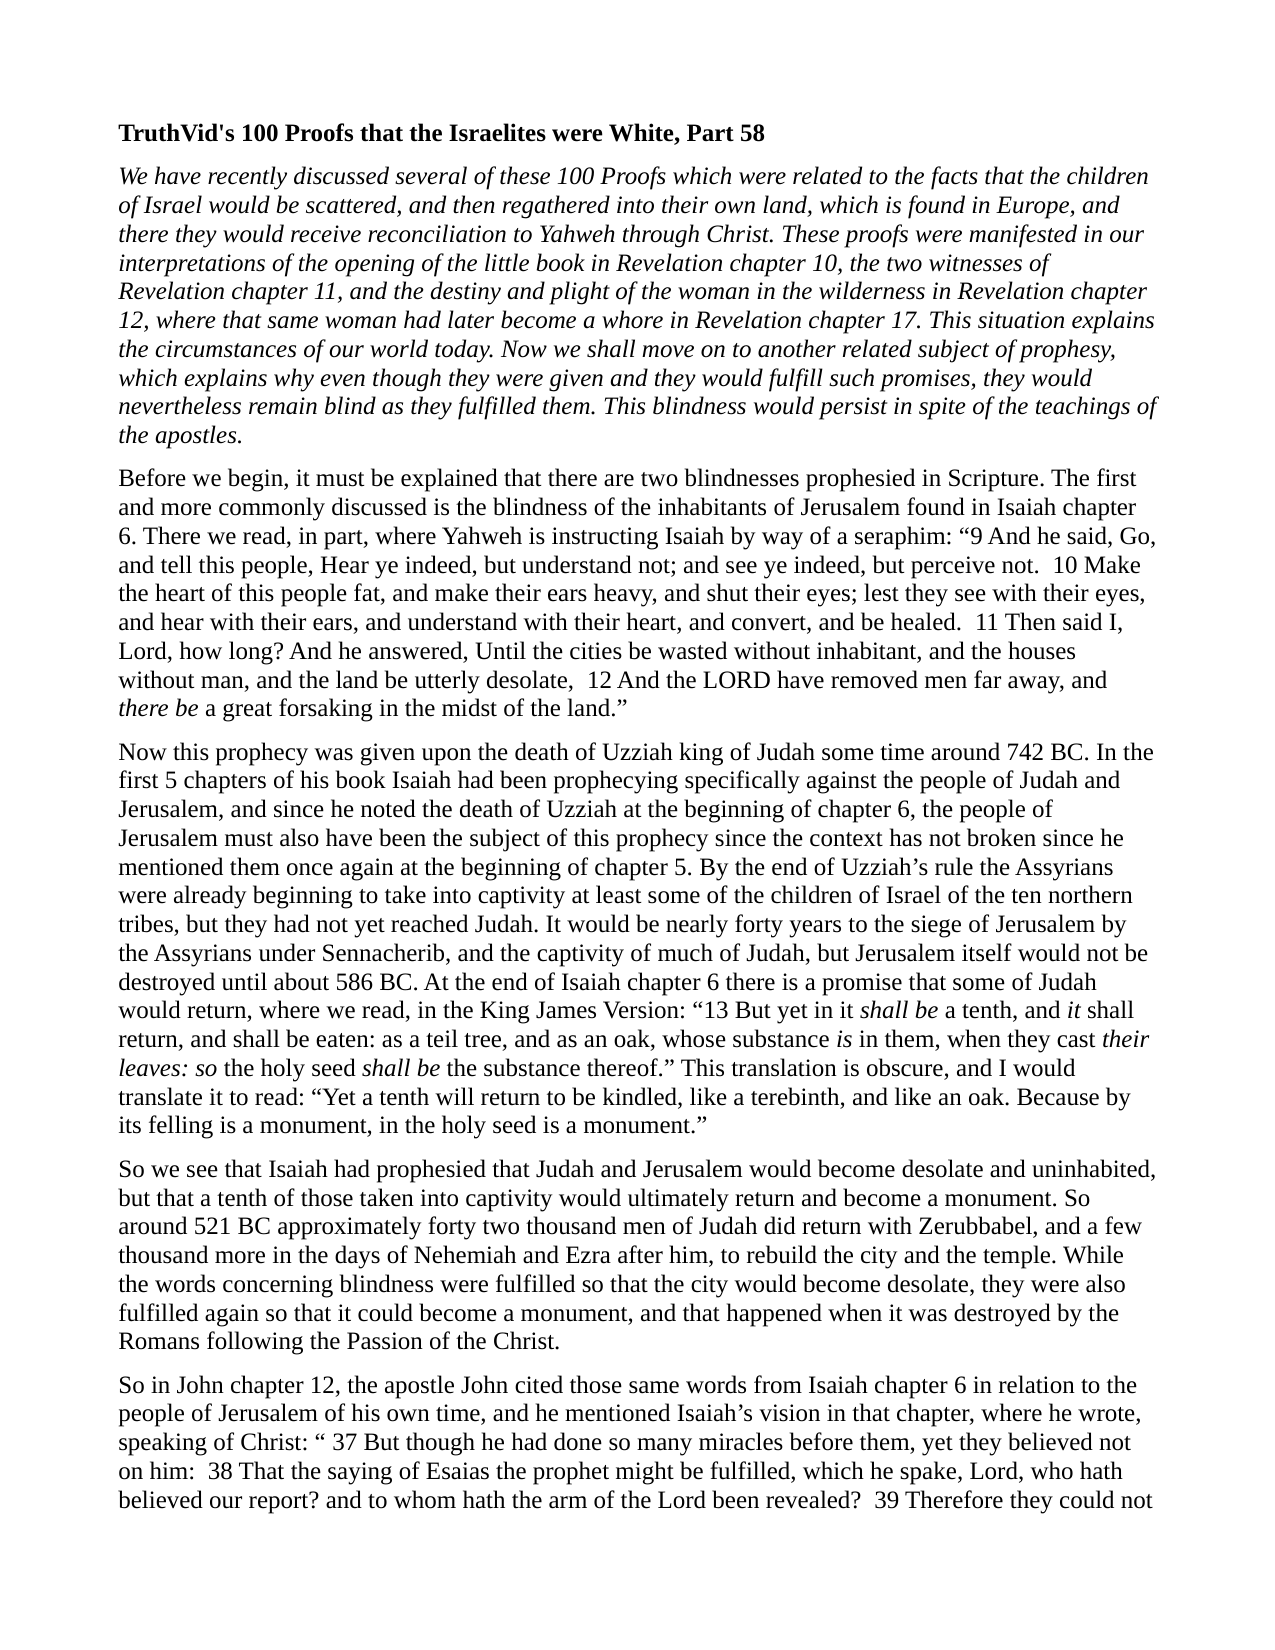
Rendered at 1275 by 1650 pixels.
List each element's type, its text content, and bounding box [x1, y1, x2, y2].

text Now this prophecy was given upon the death of Uzziah king of Judah some time around 742 BC. In the first 5 chapters of his book Isaiah had been prophecying specifically against the people of Judah and Jerusalem, and since he noted the death of Uzziah at the beginning of chapter 6, the people of Jerusalem must also have been the subject of this prophecy since the context has not broken since he mentioned them once again at the beginning of chapter 5. By the end of Uzziah’s rule the Assyrians were already beginning to take into captivity at least some of the children of Israel of the ten northern tribes, but they had not yet reached Judah. It would be nearly forty years to the siege of Jerusalem by the Assyrians under Sennacherib, and the captivity of much of Judah, but Jerusalem itself would not be destroyed until about 586 BC. At the end of Isaiah chapter 6 there is a promise that some of Judah would return, where we read, in the King James Version: “13 But yet in it shall be a tenth, and it shall return, and shall be eaten: as a teil tree, and as an oak, whose substance is in them, when they cast their leaves: so the holy seed shall be the substance thereof.” This translation is obscure, and I would translate it to read: “Yet a tenth will return to be kindled, like a terebinth, and like an oak. Because by its felling is a monument, in the holy seed is a monument.” [118, 737, 1157, 1139]
text We have recently discussed several of these 100 Proofs which were related to the facts that the children of Israel would be scattered, and then regathered into their own land, which is found in Europe, and there they would receive reconciliation to Yahweh through Christ. These proofs were manifested in our interpretations of the opening of the little book in Revelation chapter 10, the two witnesses of Revelation chapter 11, and the destiny and plight of the woman in the wilderness in Revelation chapter 12, where that same woman had later become a whore in Revelation chapter 17. This situation explains the circumstances of our world today. Now we shall move on to another related subject of prophesy, which explains why even though they were given and they would fulfill such promises, they would nevertheless remain blind as they fulfilled them. This blindness would persist in spite of the teachings of the apostles. [118, 161, 1157, 449]
text So in John chapter 12, the apostle John cited those same words from Isaiah chapter 6 in relation to the people of Jerusalem of his own time, and he mentioned Isaiah’s vision in that chapter, where he wrote, speaking of Christ: “ 37 But though he had done so many miracles before them, yet they believed not on him: 38 That the saying of Esaias the prophet might be fulfilled, which he spake, Lord, who hath believed our report? and to whom hath the arm of the Lord been revealed? 39 Therefore they could not [118, 1370, 1157, 1513]
text Before we begin, it must be explained that there are two blindnesses prophesied in Scripture. The first and more commonly discussed is the blindness of the inhabitants of Jerusalem found in Isaiah chapter 6. There we read, in part, where Yahweh is instructing Isaiah by way of a seraphim: “9 And he said, Go, and tell this people, Hear ye indeed, but understand not; and see ye indeed, but perceive not. 10 Make the heart of this people fat, and make their ears heavy, and shut their eyes; lest they see with their eyes, and hear with their ears, and understand with their heart, and convert, and be healed. 11 Then said I, Lord, how long? And he answered, Until the cities be wasted without inhabitant, and the houses without man, and the land be utterly desolate, 12 And the LORD have removed men far away, and there be a great forsaking in the midst of the land.” [118, 463, 1157, 722]
text TruthVid's 100 Proofs that the Israelites were White, Part 58 [118, 118, 1157, 147]
text So we see that Isaiah had prophesied that Judah and Jerusalem would become desolate and uninhabited, but that a tenth of those taken into captivity would ultimately return and become a monument. So around 521 BC approximately forty two thousand men of Judah did return with Zerubbabel, and a few thousand more in the days of Nehemiah and Ezra after him, to rebuild the city and the temple. While the words concerning blindness were fulfilled so that the city would become desolate, they were also fulfilled again so that it could become a monument, and that happened when it was destroyed by the Romans following the Passion of the Christ. [118, 1154, 1157, 1355]
